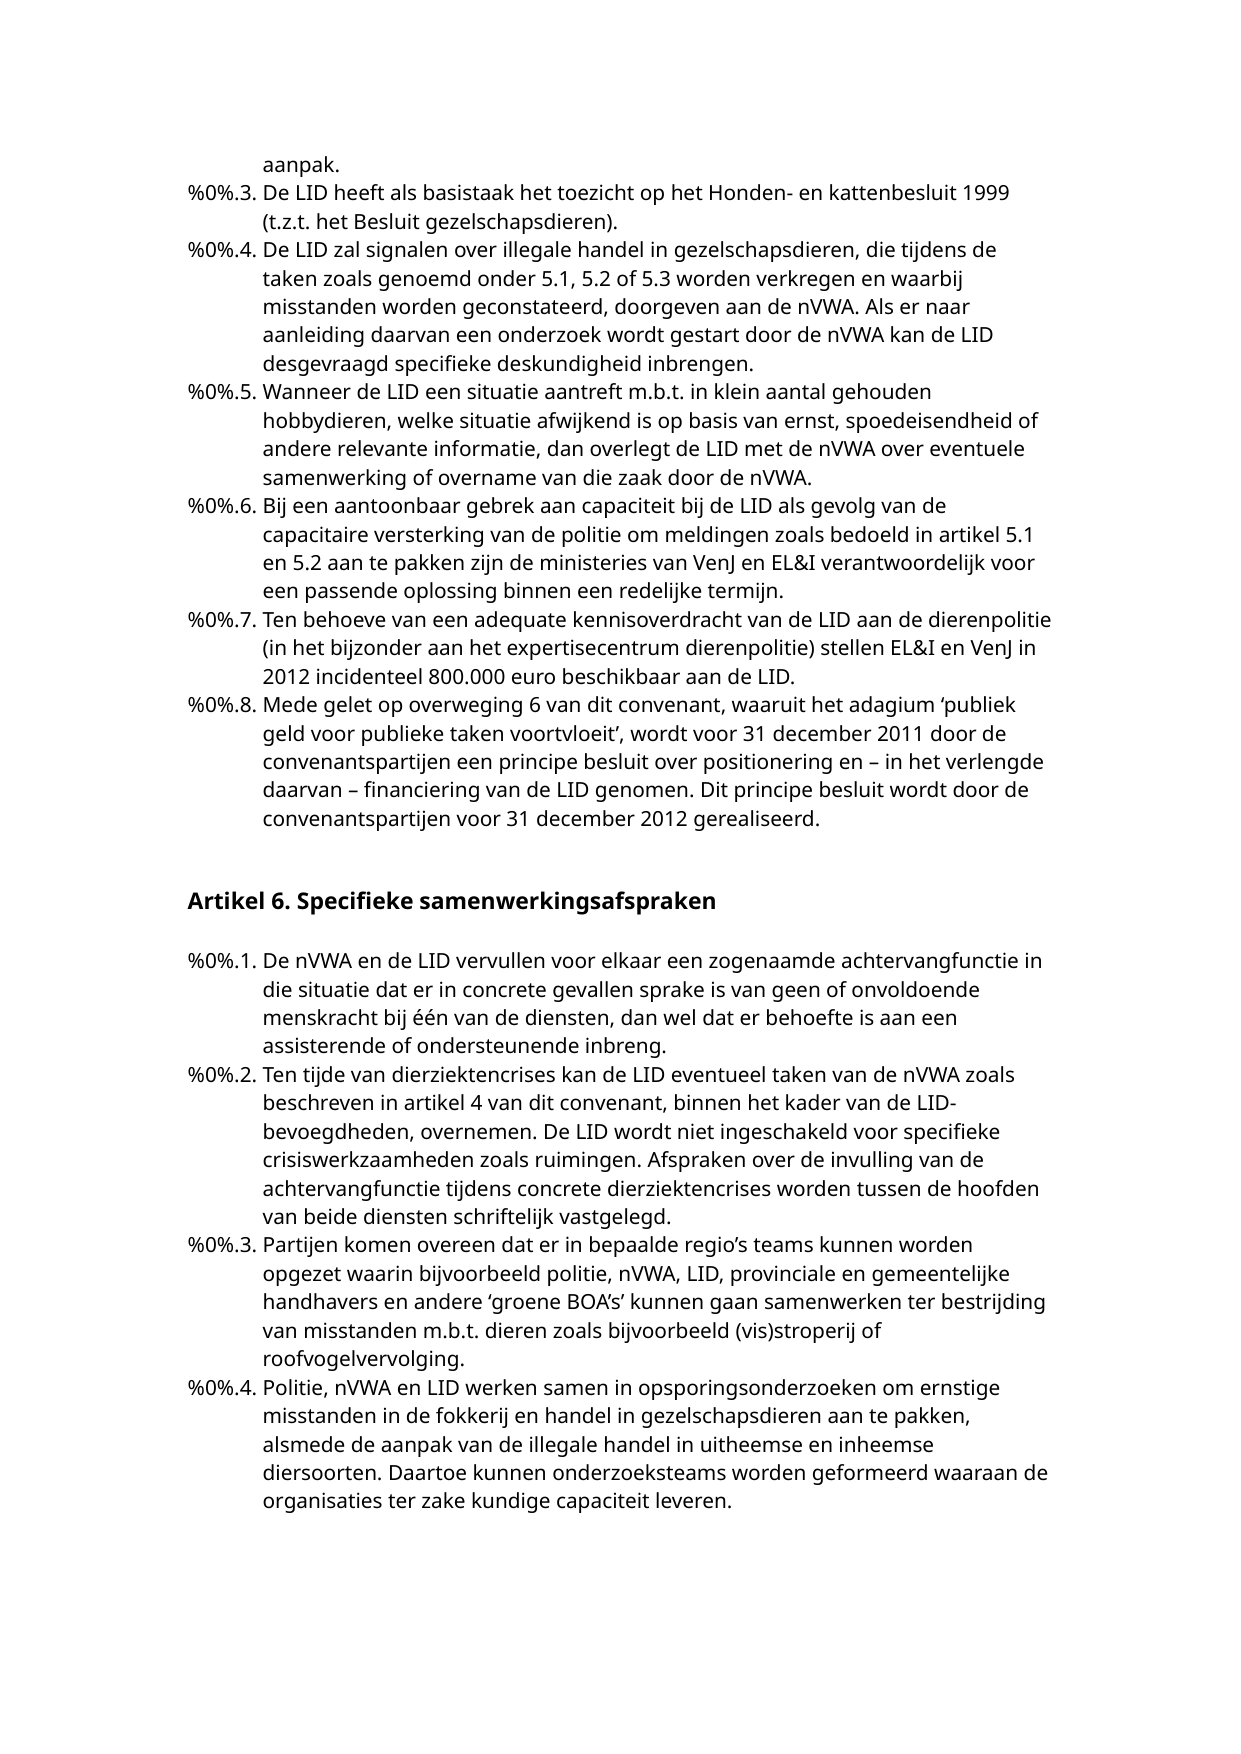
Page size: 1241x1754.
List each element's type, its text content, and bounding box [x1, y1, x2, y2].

list De LID zal signalen over illegale handel in gezelschapsdieren, die tijdens de taken zoals genoemd onder 5.1, 5.2 of 5.3 worden verkregen en waarbij misstanden worden geconstateerd, doorgeven aan de nVWA. Als er naar aanleiding daarvan een onderzoek wordt gestart door de nVWA kan de LID desgevraagd specifieke deskundigheid inbrengen. [187, 235, 1053, 377]
list Mede gelet op overweging 6 van dit convenant, waaruit het adagium ‘publiek geld voor publieke taken voortvloeit’, wordt voor 31 december 2011 door de convenantspartijen een principe besluit over positionering en – in het verlengde daarvan – financiering van de LID genomen. Dit principe besluit wordt door de convenantspartijen voor 31 december 2012 gerealiseerd. [187, 690, 1053, 832]
list Partijen komen overeen dat er in bepaalde regio’s teams kunnen worden opgezet waarin bijvoorbeeld politie, nVWA, LID, provinciale en gemeentelijke handhavers en andere ‘groene BOA’s’ kunnen gaan samenwerken ter bestrijding van misstanden m.b.t. dieren zoals bijvoorbeeld (vis)stroperij of roofvogelvervolging. [187, 1231, 1053, 1373]
list Wanneer de LID een situatie aantreft m.b.t. in klein aantal gehouden hobbydieren, welke situatie afwijkend is op basis van ernst, spoedeisendheid of andere relevante informatie, dan overlegt de LID met de nVWA over eventuele samenwerking of overname van die zaak door de nVWA. [187, 377, 1053, 491]
list Ten behoeve van een adequate kennisoverdracht van de LID aan de dierenpolitie (in het bijzonder aan het expertisecentrum dierenpolitie) stellen EL&I en VenJ in 2012 incidenteel 800.000 euro beschikbaar aan de LID. [187, 605, 1053, 690]
list aanpak. [187, 150, 1053, 178]
list Bij een aantoonbaar gebrek aan capaciteit bij de LID als gevolg van de capacitaire versterking van de politie om meldingen zoals bedoeld in artikel 5.1 en 5.2 aan te pakken zijn de ministeries van VenJ en EL&I verantwoordelijk voor een passende oplossing binnen een redelijke termijn. [187, 491, 1053, 605]
list De LID heeft als basistaak het toezicht op het Honden- en kattenbesluit 1999 (t.z.t. het Besluit gezelschapsdieren). [187, 178, 1053, 235]
list Ten tijde van dierziektencrises kan de LID eventueel taken van de nVWA zoals beschreven in artikel 4 van dit convenant, binnen het kader van de LID-bevoegdheden, overnemen. De LID wordt niet ingeschakeld voor specifieke crisiswerkzaamheden zoals ruimingen. Afspraken over de invulling van de achtervangfunctie tijdens concrete dierziektencrises worden tussen de hoofden van beide diensten schriftelijk vastgelegd. [187, 1060, 1053, 1231]
subtitle Artikel 6. Specifieke samenwerkingsafspraken [187, 885, 1053, 916]
list De nVWA en de LID vervullen voor elkaar een zogenaamde achtervangfunctie in die situatie dat er in concrete gevallen sprake is van geen of onvoldoende menskracht bij één van de diensten, dan wel dat er behoefte is aan een assisterende of ondersteunende inbreng. [187, 946, 1053, 1060]
list Politie, nVWA en LID werken samen in opsporingsonderzoeken om ernstige misstanden in de fokkerij en handel in gezelschapsdieren aan te pakken, alsmede de aanpak van de illegale handel in uitheemse en inheemse diersoorten. Daartoe kunnen onderzoeksteams worden geformeerd waaraan de organisaties ter zake kundige capaciteit leveren. [187, 1373, 1053, 1515]
